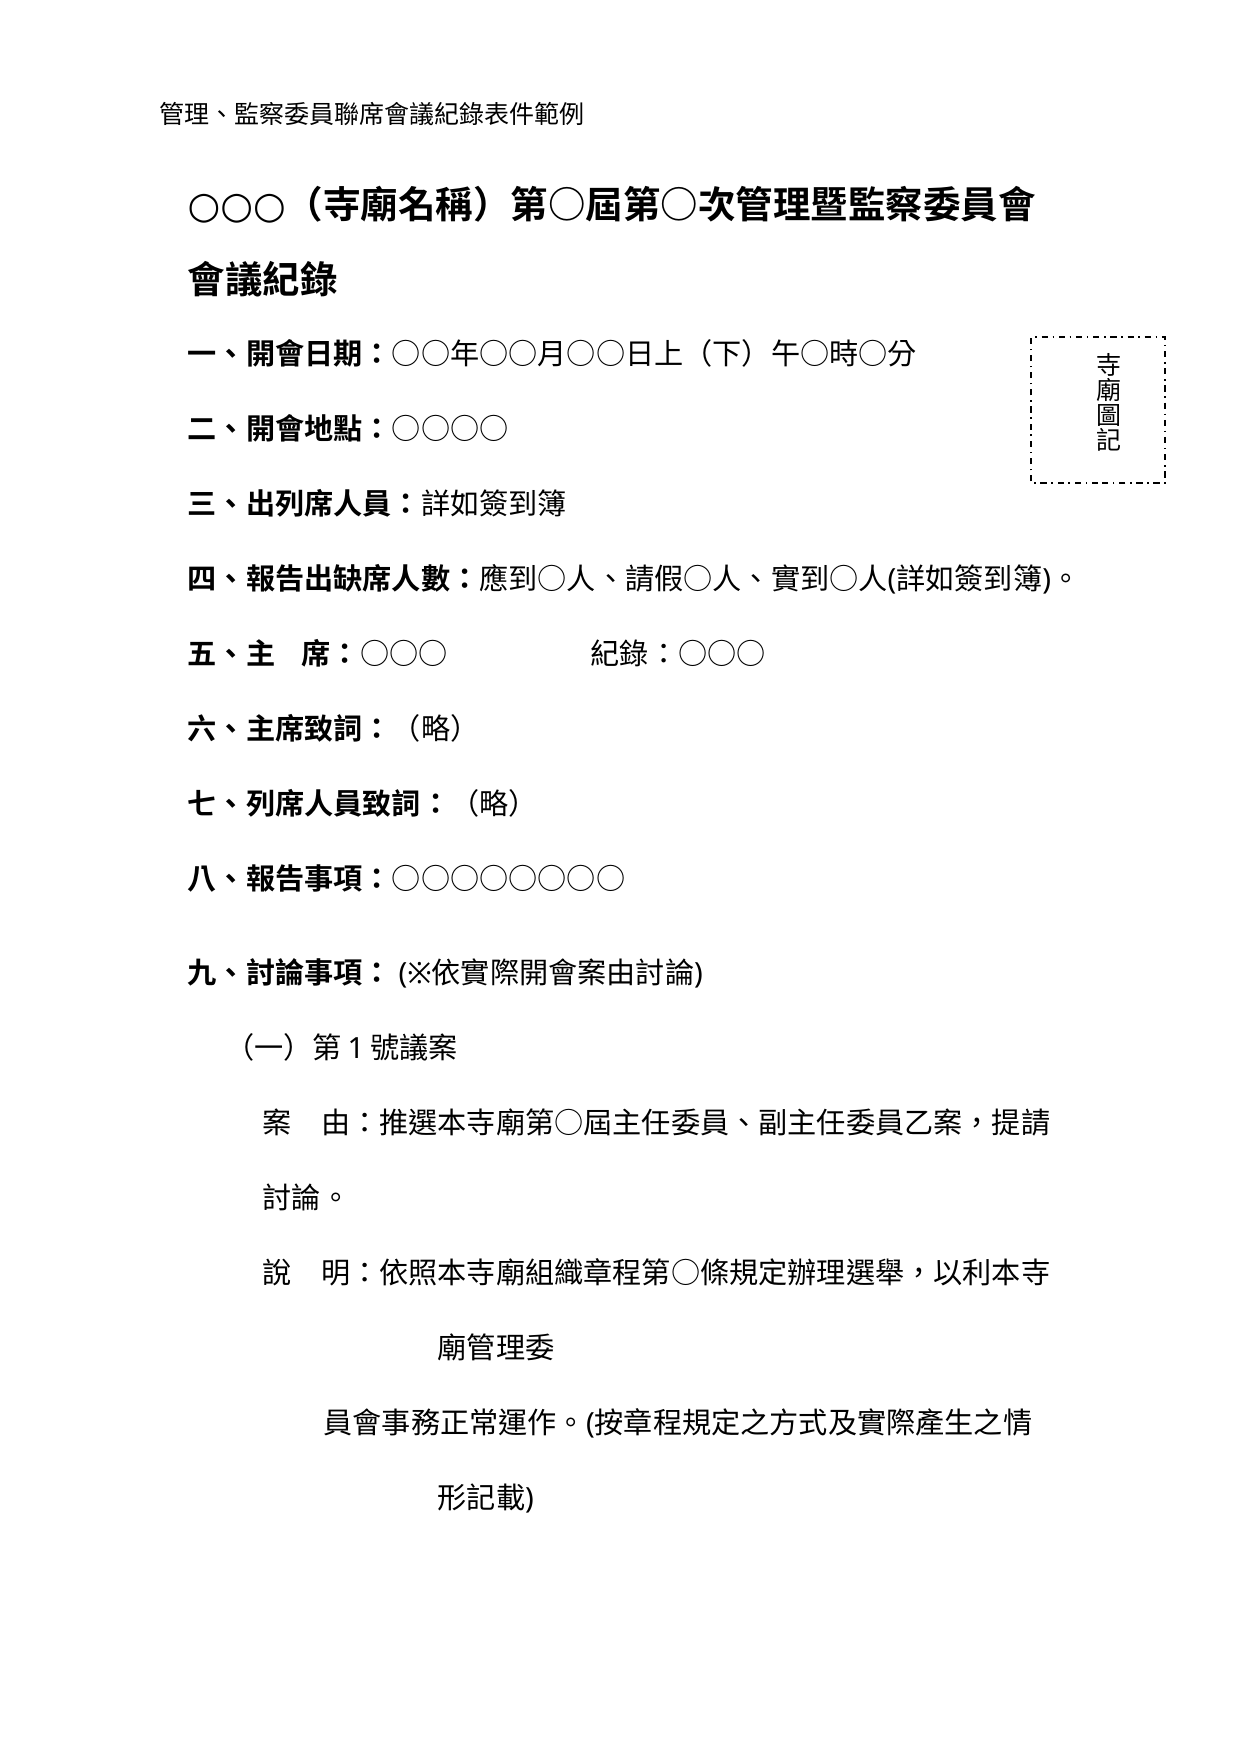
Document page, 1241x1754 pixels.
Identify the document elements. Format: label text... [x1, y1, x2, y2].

text 管理、監察委員聯席會議紀錄表件範例 [159, 94, 1015, 131]
text 九、討論事項： (※依實際開會案由討論) [187, 933, 1053, 1008]
text 四、報告出缺席人數：應到○人、請假○人、實到○人(詳如簽到簿)。 [187, 539, 1053, 614]
text 員會事務正常運作。(按章程規定之方式及實際產生之情形記載) [262, 1383, 1053, 1533]
text 說 明：依照本寺廟組織章程第○條規定辦理選舉，以利本寺廟管理委 [262, 1233, 1053, 1383]
text 五、主 席：○○○ 紀錄：○○○ [187, 614, 1053, 689]
text 三、出列席人員：詳如簽到簿 [187, 464, 1053, 539]
text 二、開會地點：○○○○ [187, 389, 1031, 464]
text 一、開會日期：○○年○○月○○日上（下）午○時○分 [187, 314, 1053, 389]
text 七、列席人員致詞：（略） [187, 764, 1053, 839]
text 案 由：推選本寺廟第○屆主任委員、副主任委員乙案，提請討論。 [262, 1083, 1053, 1233]
text 寺廟圖記 [1091, 352, 1127, 468]
text 八、報告事項：○○○○○○○○ [187, 839, 1053, 914]
text 六、主席致詞：（略） [187, 689, 1053, 764]
text ○○○（寺廟名稱）第○屆第○次管理暨監察委員會會議紀錄 [187, 164, 1053, 314]
text （一）第1號議案 [225, 1008, 1053, 1083]
